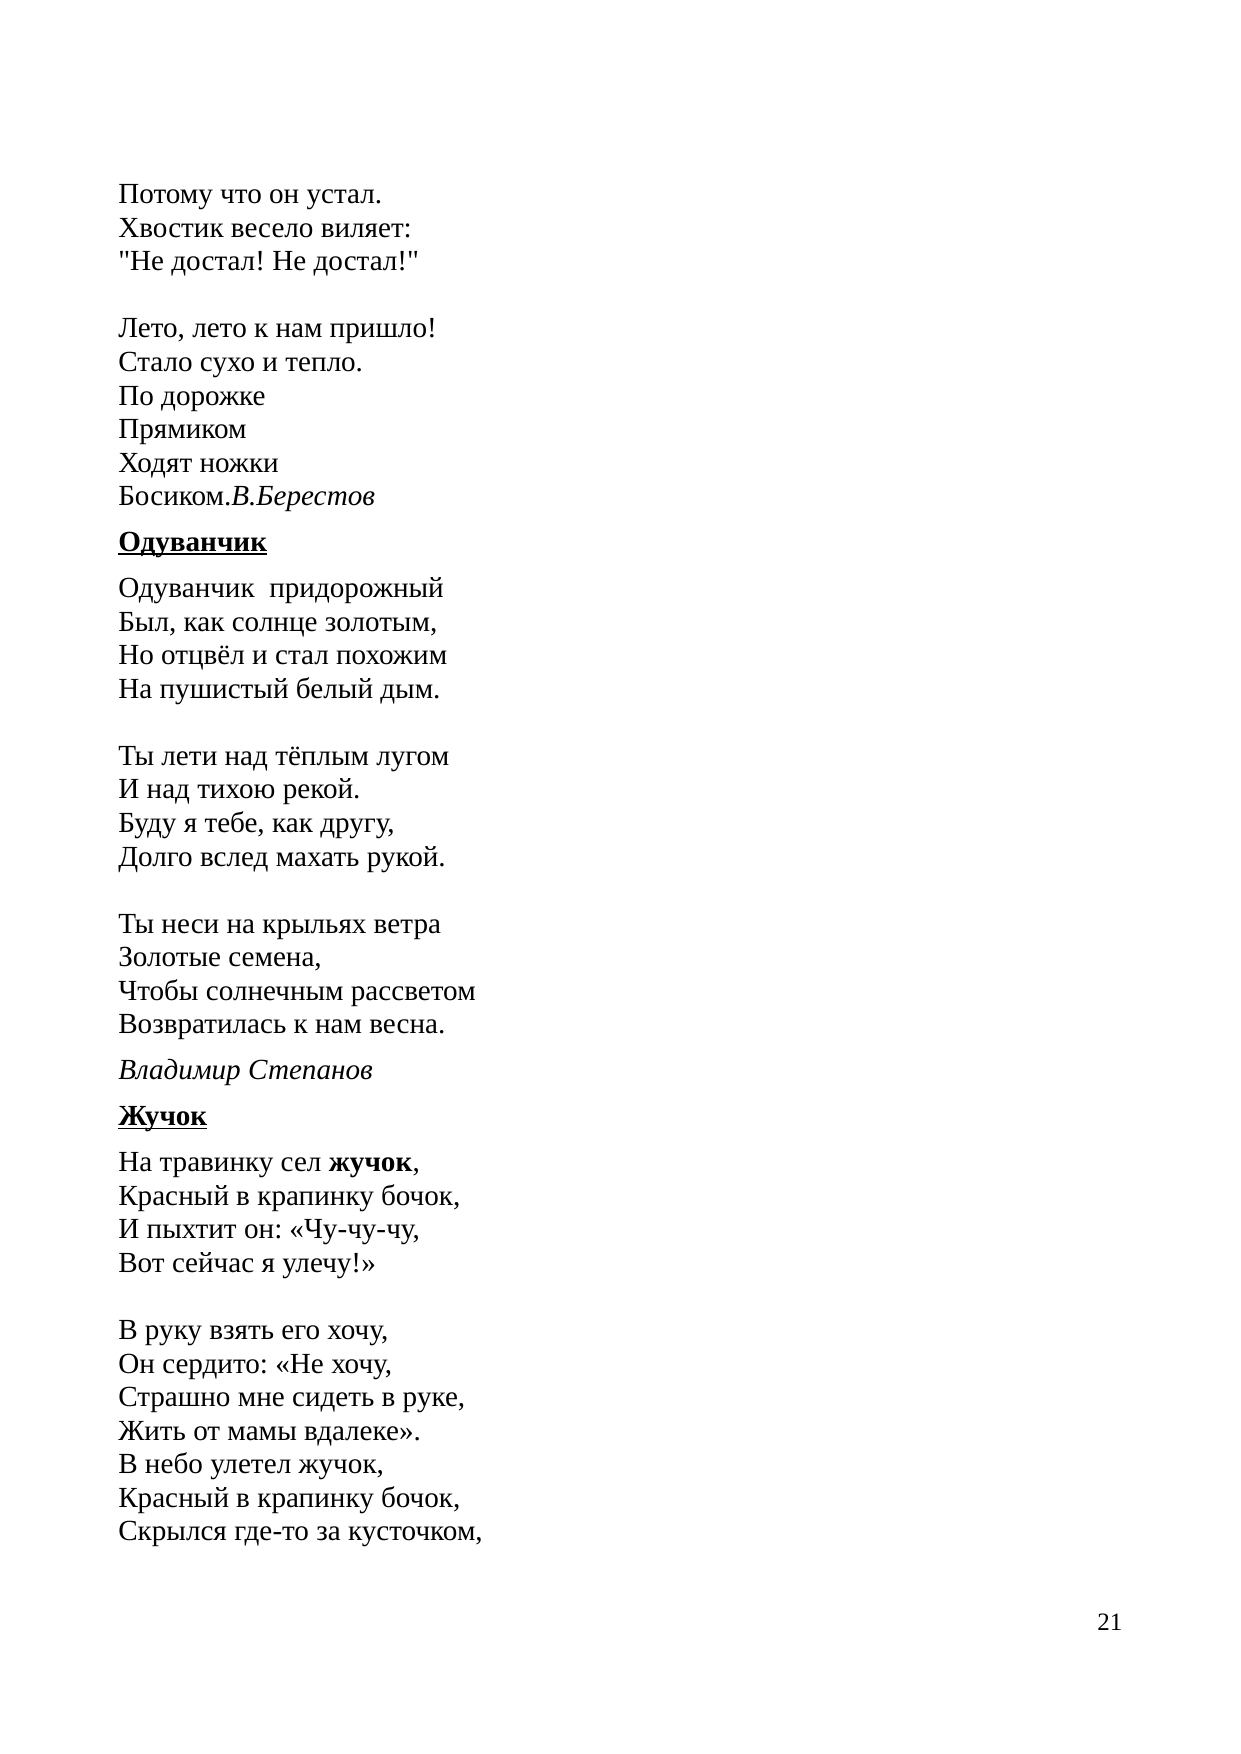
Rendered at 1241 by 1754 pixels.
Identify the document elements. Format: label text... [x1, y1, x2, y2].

text Потому что он устал. Хвостик весело виляет: "Не достал! Не достал!" Лето, лето к нам пришло! Стало сухо и тепло. По дорожке Прямиком Ходят ножки Босиком.В.Берестов [118, 176, 1122, 512]
text Жучок [118, 1098, 1122, 1132]
text Одуванчик [118, 524, 1122, 558]
text Владимир Степанов [118, 1052, 1122, 1086]
text Одуванчик придорожный Был, как солнце золотым, Но отцвёл и стал похожим На пушистый белый дым. Ты лети над тёплым лугом И над тихою рекой. Буду я тебе, как другу, Долго вслед махать рукой. Ты неси на крыльях ветра Золотые семена, Чтобы солнечным рассветом Возвратилась к нам весна. [118, 570, 1122, 1040]
text На травинку сел жучок, Красный в крапинку бочок, И пыхтит он: «Чу-чу-чу, Вот сейчас я улечу!» В руку взять его хочу, Он сердито: «Не хочу, Страшно мне сидеть в руке, Жить от мамы вдалеке». В небо улетел жучок, Красный в крапинку бочок, Скрылся где-то за кусточком, [118, 1144, 1122, 1547]
